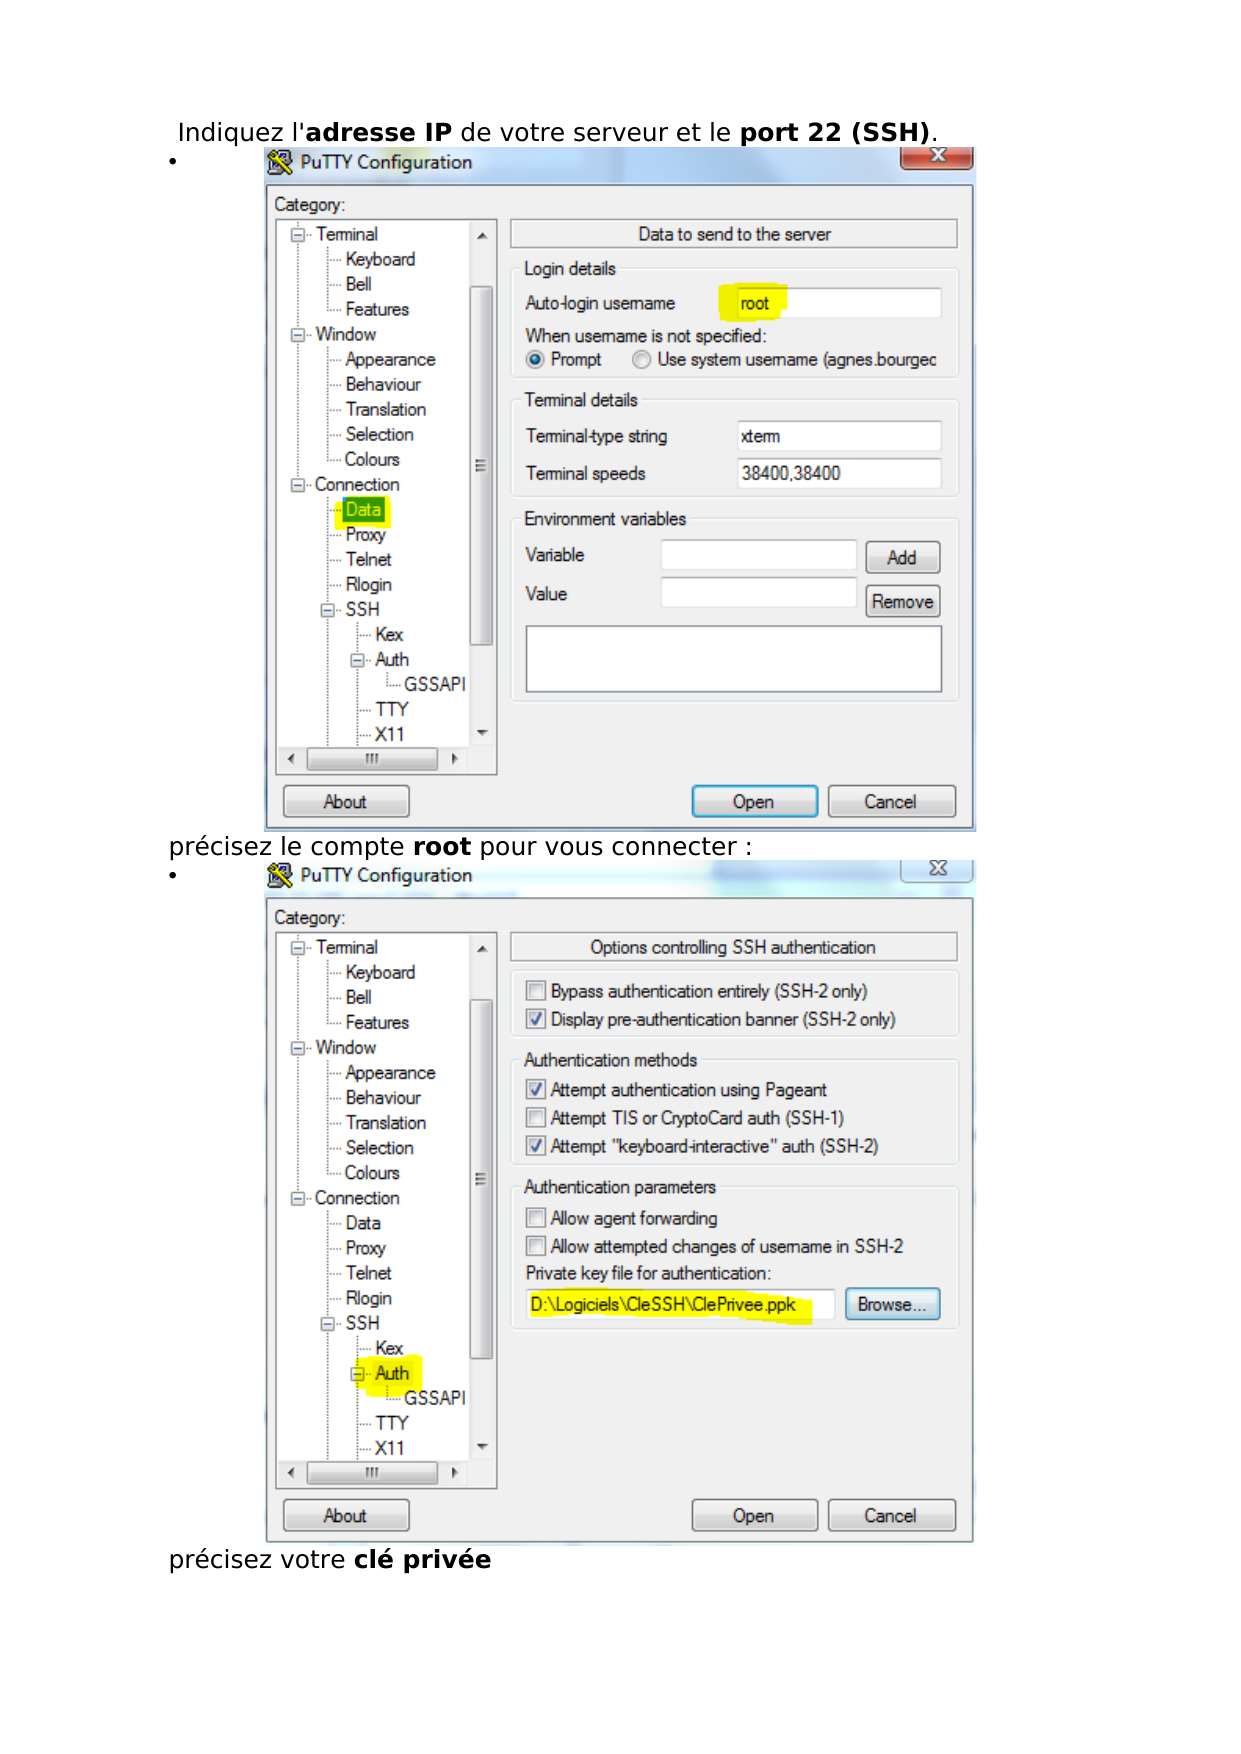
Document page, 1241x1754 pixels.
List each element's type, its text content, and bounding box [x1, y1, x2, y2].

list Indiquez l'adresse IP de votre serveur et le port 22 (SSH). [177, 118, 1122, 147]
list précisez votre clé privée [177, 861, 1122, 1574]
picture [263, 147, 977, 832]
list précisez le compte root pour vous connecter : [177, 147, 1122, 861]
picture [263, 860, 977, 1546]
